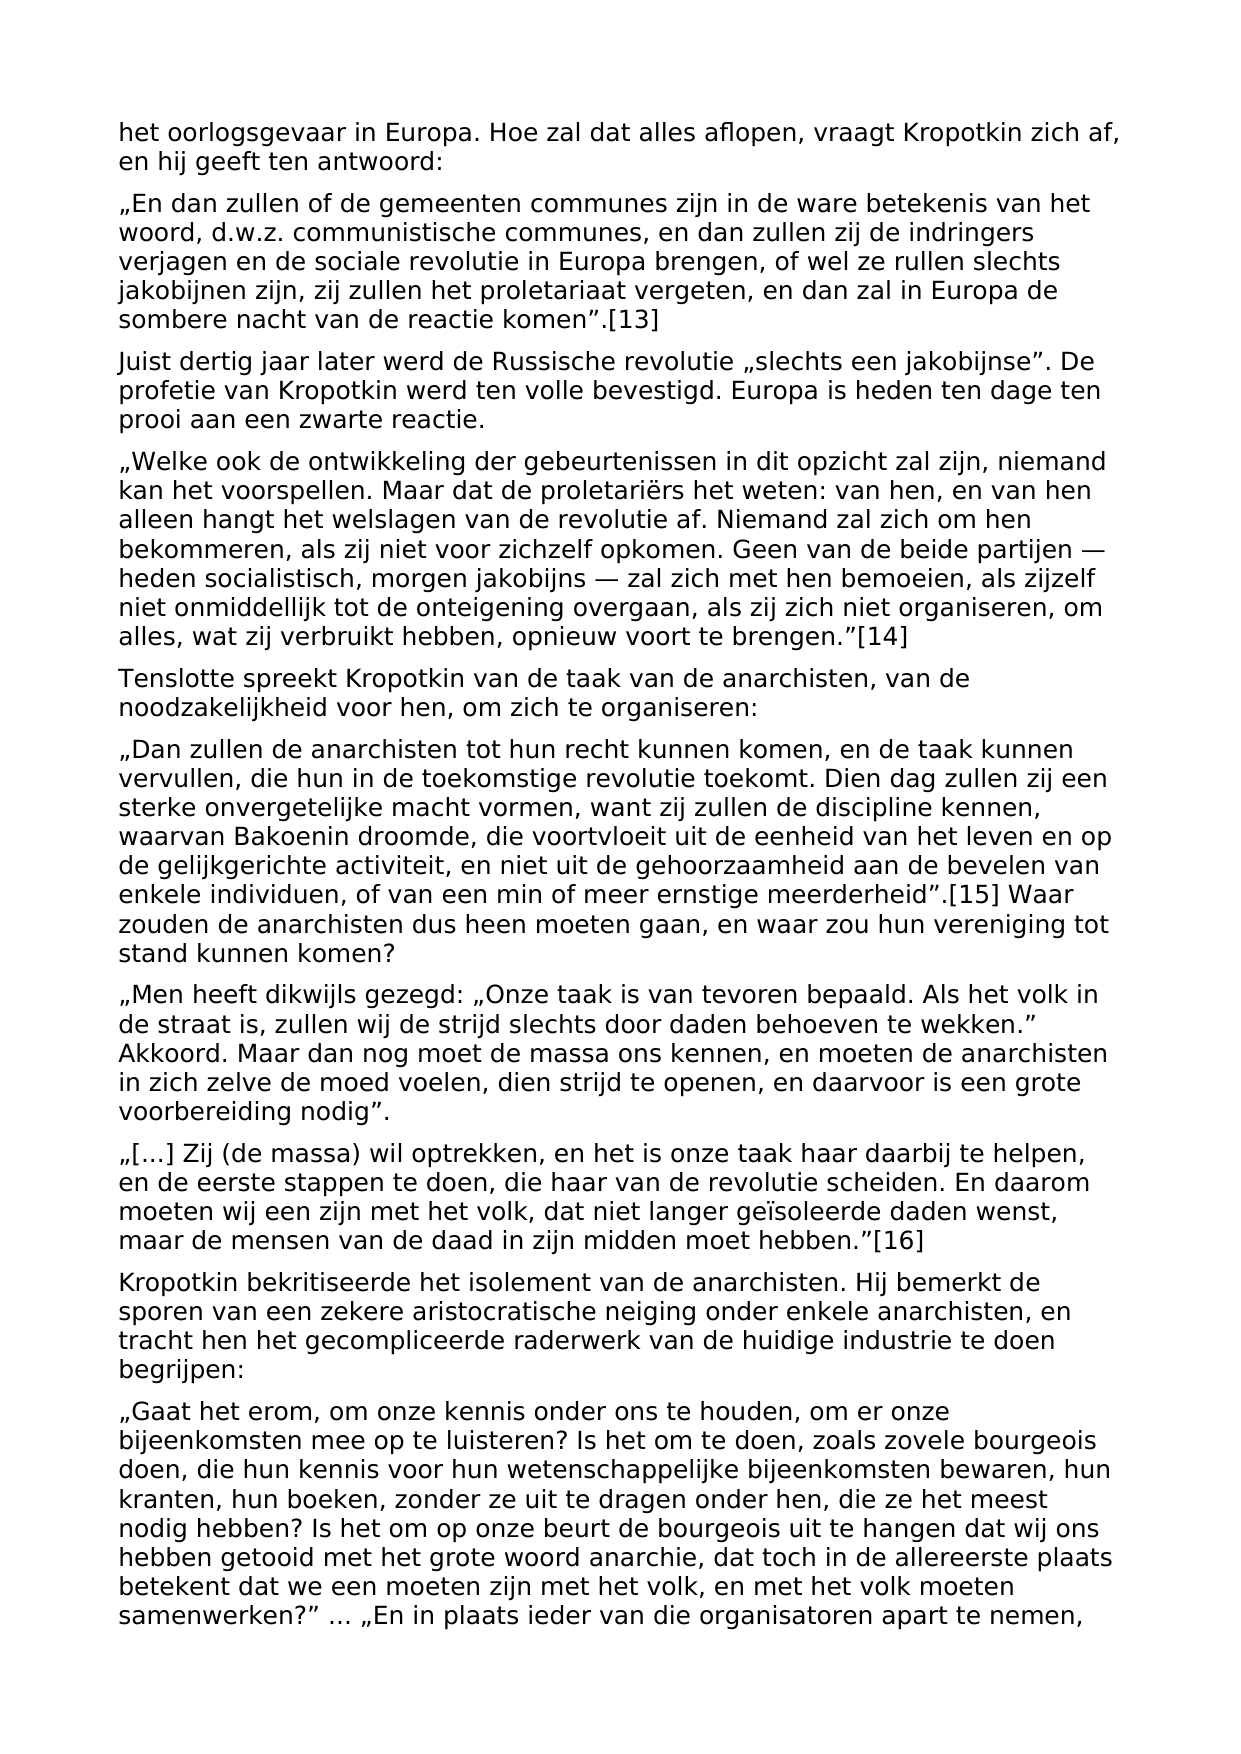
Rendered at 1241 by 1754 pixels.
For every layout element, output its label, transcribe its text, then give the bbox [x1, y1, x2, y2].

text „Welke ook de ontwikkeling der gebeurtenissen in dit opzicht zal zijn, niemand kan het voorspellen. Maar dat de proletariërs het weten: van hen, en van hen alleen hangt het welslagen van de revolutie af. Niemand zal zich om hen bekommeren, als zij niet voor zichzelf opkomen. Geen van de beide partijen — heden socialistisch, morgen jakobijns — zal zich met hen bemoeien, als zijzelf niet onmiddellijk tot de onteigening overgaan, als zij zich niet organiseren, om alles, wat zij verbruikt hebben, opnieuw voort te brengen.”[14] [118, 447, 1122, 651]
text „Men heeft dikwijls gezegd: „Onze taak is van tevoren bepaald. Als het volk in de straat is, zullen wij de strijd slechts door daden behoeven te wekken.” Akkoord. Maar dan nog moet de massa ons kennen, en moeten de anarchisten in zich zelve de moed voelen, dien strijd te openen, en daarvoor is een grote voorbereiding nodig”. [118, 981, 1122, 1126]
text Kropotkin bekritiseerde het isolement van de anarchisten. Hij bemerkt de sporen van een zekere aristocratische neiging onder enkele anarchisten, en tracht hen het gecompliceerde raderwerk van de huidige industrie te doen begrijpen: [118, 1268, 1122, 1385]
text „Dan zullen de anarchisten tot hun recht kunnen komen, en de taak kunnen vervullen, die hun in de toekomstige revolutie toekomt. Dien dag zullen zij een sterke onvergetelijke macht vormen, want zij zullen de discipline kennen, waarvan Bakoenin droomde, die voortvloeit uit de eenheid van het leven en op de gelijkgerichte activiteit, en niet uit de gehoorzaamheid aan de bevelen van enkele individuen, of van een min of meer ernstige meerderheid”.[15] Waar zouden de anarchisten dus heen moeten gaan, en waar zou hun vereniging tot stand kunnen komen? [118, 735, 1122, 968]
text Tenslotte spreekt Kropotkin van de taak van de anarchisten, van de noodzakelijkheid voor hen, om zich te organiseren: [118, 664, 1122, 722]
text het oorlogsgevaar in Europa. Hoe zal dat alles aflopen, vraagt Kropotkin zich af, en hij geeft ten antwoord: [118, 118, 1122, 176]
text „En dan zullen of de gemeenten communes zijn in de ware betekenis van het woord, d.w.z. communistische communes, en dan zullen zij de indringers verjagen en de sociale revolutie in Europa brengen, of wel ze rullen slechts jakobijnen zijn, zij zullen het proletariaat vergeten, en dan zal in Europa de sombere nacht van de reactie komen”.[13] [118, 189, 1122, 335]
text Juist dertig jaar later werd de Russische revolutie „slechts een jakobijnse”. De profetie van Kropotkin werd ten volle bevestigd. Europa is heden ten dage ten prooi aan een zwarte reactie. [118, 347, 1122, 435]
text „[...] Zij (de massa) wil optrekken, en het is onze taak haar daarbij te helpen, en de eerste stappen te doen, die haar van de revolutie scheiden. En daarom moeten wij een zijn met het volk, dat niet langer geïsoleerde daden wenst, maar de mensen van de daad in zijn midden moet hebben.”[16] [118, 1139, 1122, 1256]
text „Gaat het erom, om onze kennis onder ons te houden, om er onze bijeenkomsten mee op te luisteren? Is het om te doen, zoals zovele bourgeois doen, die hun kennis voor hun wetenschappelijke bijeenkomsten bewaren, hun kranten, hun boeken, zonder ze uit te dragen onder hen, die ze het meest nodig hebben? Is het om op onze beurt de bourgeois uit te hangen dat wij ons hebben getooid met het grote woord anarchie, dat toch in de allereerste plaats betekent dat we een moeten zijn met het volk, en met het volk moeten samenwerken?” ... „En in plaats ieder van die organisatoren apart te nemen, [118, 1397, 1122, 1631]
